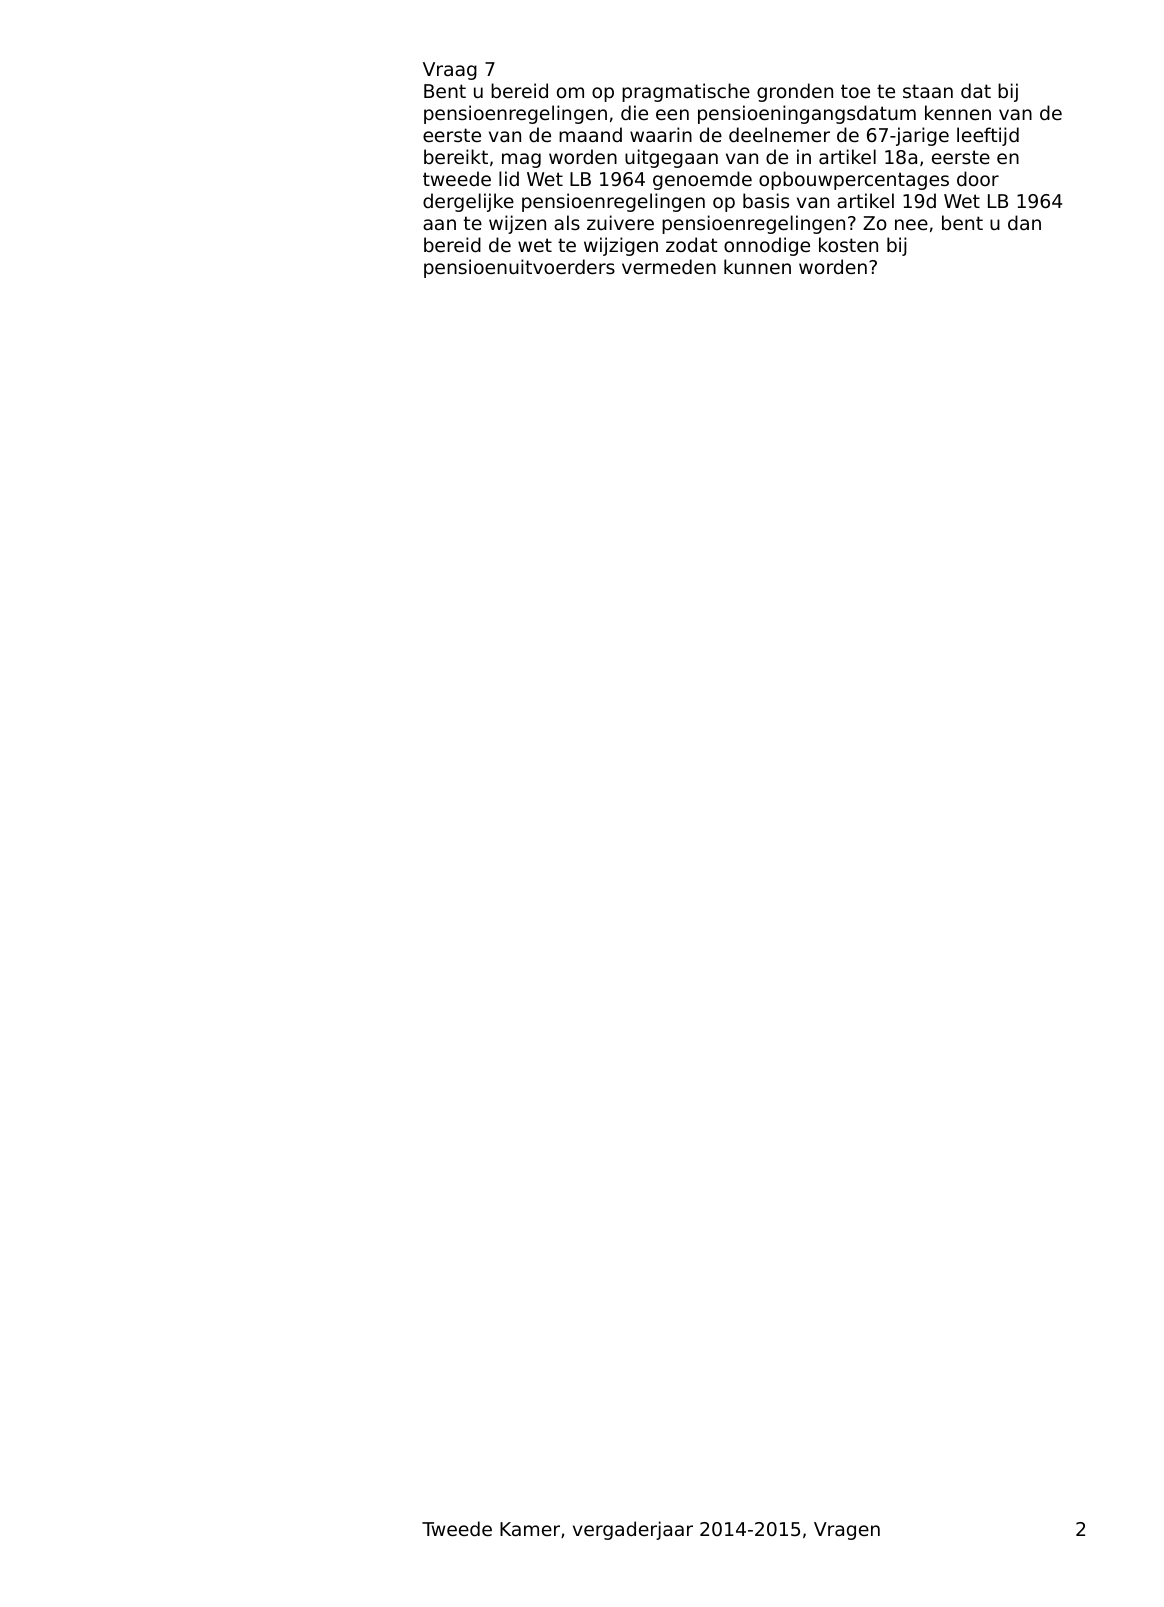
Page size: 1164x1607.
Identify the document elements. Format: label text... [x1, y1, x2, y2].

text Bent u bereid om op pragmatische gronden toe te staan dat bij pensioenregelingen, die een pensioeningangsdatum kennen van de eerste van de maand waarin de deelnemer de 67-jarige leeftijd bereikt, mag worden uitgegaan van de in artikel 18a, eerste en tweede lid Wet LB 1964 genoemde opbouwpercentages door dergelijke pensioenregelingen op basis van artikel 19d Wet LB 1964 aan te wijzen als zuivere pensioenregelingen? Zo nee, bent u dan bereid de wet te wijzigen zodat onnodige kosten bij pensioenuitvoerders vermeden kunnen worden? [422, 81, 1087, 279]
text Vraag 7 [422, 59, 1087, 81]
